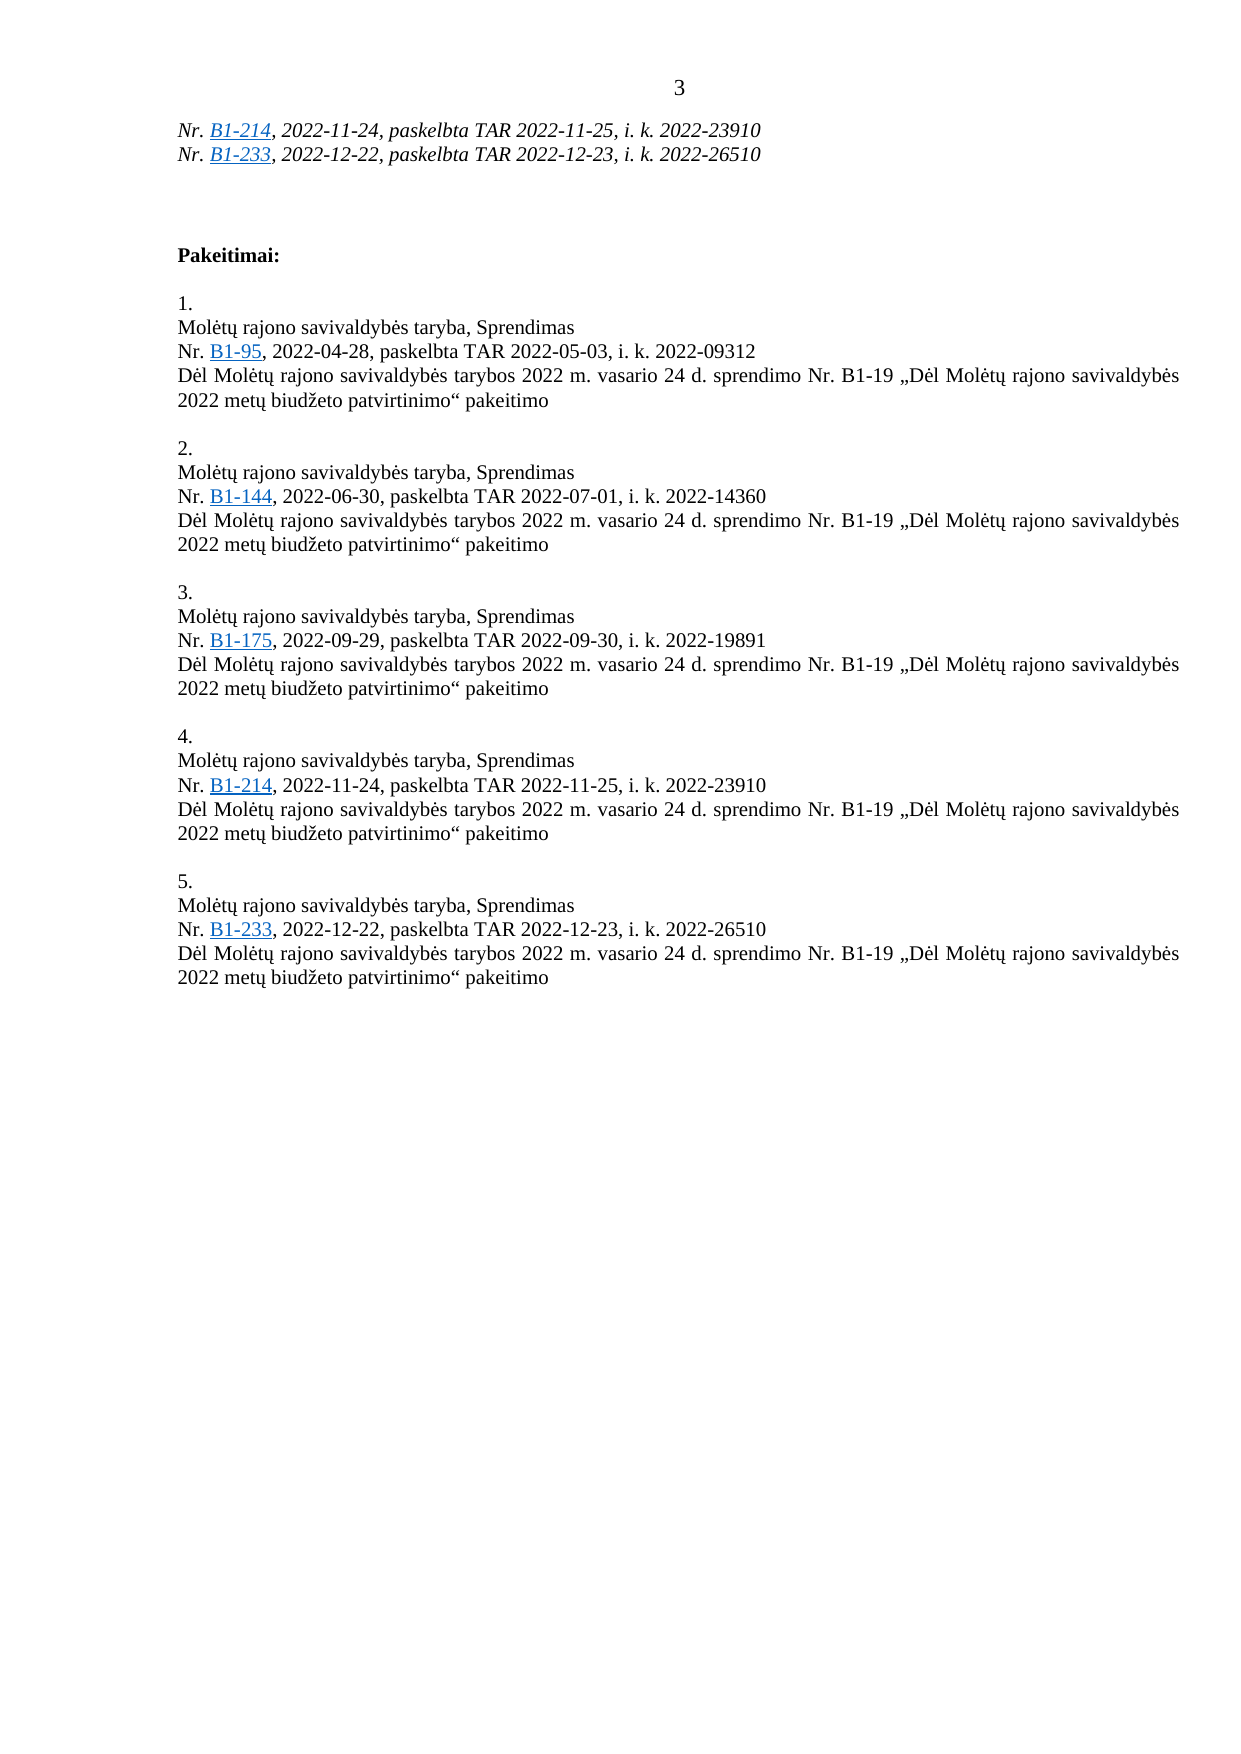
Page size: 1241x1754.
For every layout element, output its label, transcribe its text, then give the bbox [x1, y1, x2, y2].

text Molėtų rajono savivaldybės taryba, Sprendimas [177, 315, 1181, 339]
text Dėl Molėtų rajono savivaldybės tarybos 2022 m. vasario 24 d. sprendimo Nr. B1-19 „Dėl Molėtų rajono savivaldybės 2022 metų biudžeto patvirtinimo“ pakeitimo [177, 363, 1181, 412]
text Nr. B1-144, 2022-06-30, paskelbta TAR 2022-07-01, i. k. 2022-14360 [177, 484, 1181, 508]
text 2. [177, 436, 1181, 460]
text Dėl Molėtų rajono savivaldybės tarybos 2022 m. vasario 24 d. sprendimo Nr. B1-19 „Dėl Molėtų rajono savivaldybės 2022 metų biudžeto patvirtinimo“ pakeitimo [177, 652, 1181, 700]
text Nr. B1-214, 2022-11-24, paskelbta TAR 2022-11-25, i. k. 2022-23910 [177, 118, 1181, 142]
text Nr. B1-233, 2022-12-22, paskelbta TAR 2022-12-23, i. k. 2022-26510 [177, 142, 1181, 166]
text 4. [177, 724, 1181, 748]
text Nr. B1-233, 2022-12-22, paskelbta TAR 2022-12-23, i. k. 2022-26510 [177, 917, 1181, 941]
text 5. [177, 869, 1181, 893]
text Nr. B1-95, 2022-04-28, paskelbta TAR 2022-05-03, i. k. 2022-09312 [177, 339, 1181, 363]
text Dėl Molėtų rajono savivaldybės tarybos 2022 m. vasario 24 d. sprendimo Nr. B1-19 „Dėl Molėtų rajono savivaldybės 2022 metų biudžeto patvirtinimo“ pakeitimo [177, 941, 1181, 989]
text Dėl Molėtų rajono savivaldybės tarybos 2022 m. vasario 24 d. sprendimo Nr. B1-19 „Dėl Molėtų rajono savivaldybės 2022 metų biudžeto patvirtinimo“ pakeitimo [177, 508, 1181, 556]
text Molėtų rajono savivaldybės taryba, Sprendimas [177, 604, 1181, 628]
text Pakeitimai: [177, 243, 1181, 267]
text 1. [177, 291, 1181, 315]
text Nr. B1-214, 2022-11-24, paskelbta TAR 2022-11-25, i. k. 2022-23910 [177, 772, 1181, 797]
text Molėtų rajono savivaldybės taryba, Sprendimas [177, 460, 1181, 484]
text Molėtų rajono savivaldybės taryba, Sprendimas [177, 893, 1181, 917]
text Nr. B1-175, 2022-09-29, paskelbta TAR 2022-09-30, i. k. 2022-19891 [177, 628, 1181, 652]
text Dėl Molėtų rajono savivaldybės tarybos 2022 m. vasario 24 d. sprendimo Nr. B1-19 „Dėl Molėtų rajono savivaldybės 2022 metų biudžeto patvirtinimo“ pakeitimo [177, 797, 1181, 845]
text Molėtų rajono savivaldybės taryba, Sprendimas [177, 748, 1181, 772]
text 3. [177, 580, 1181, 604]
